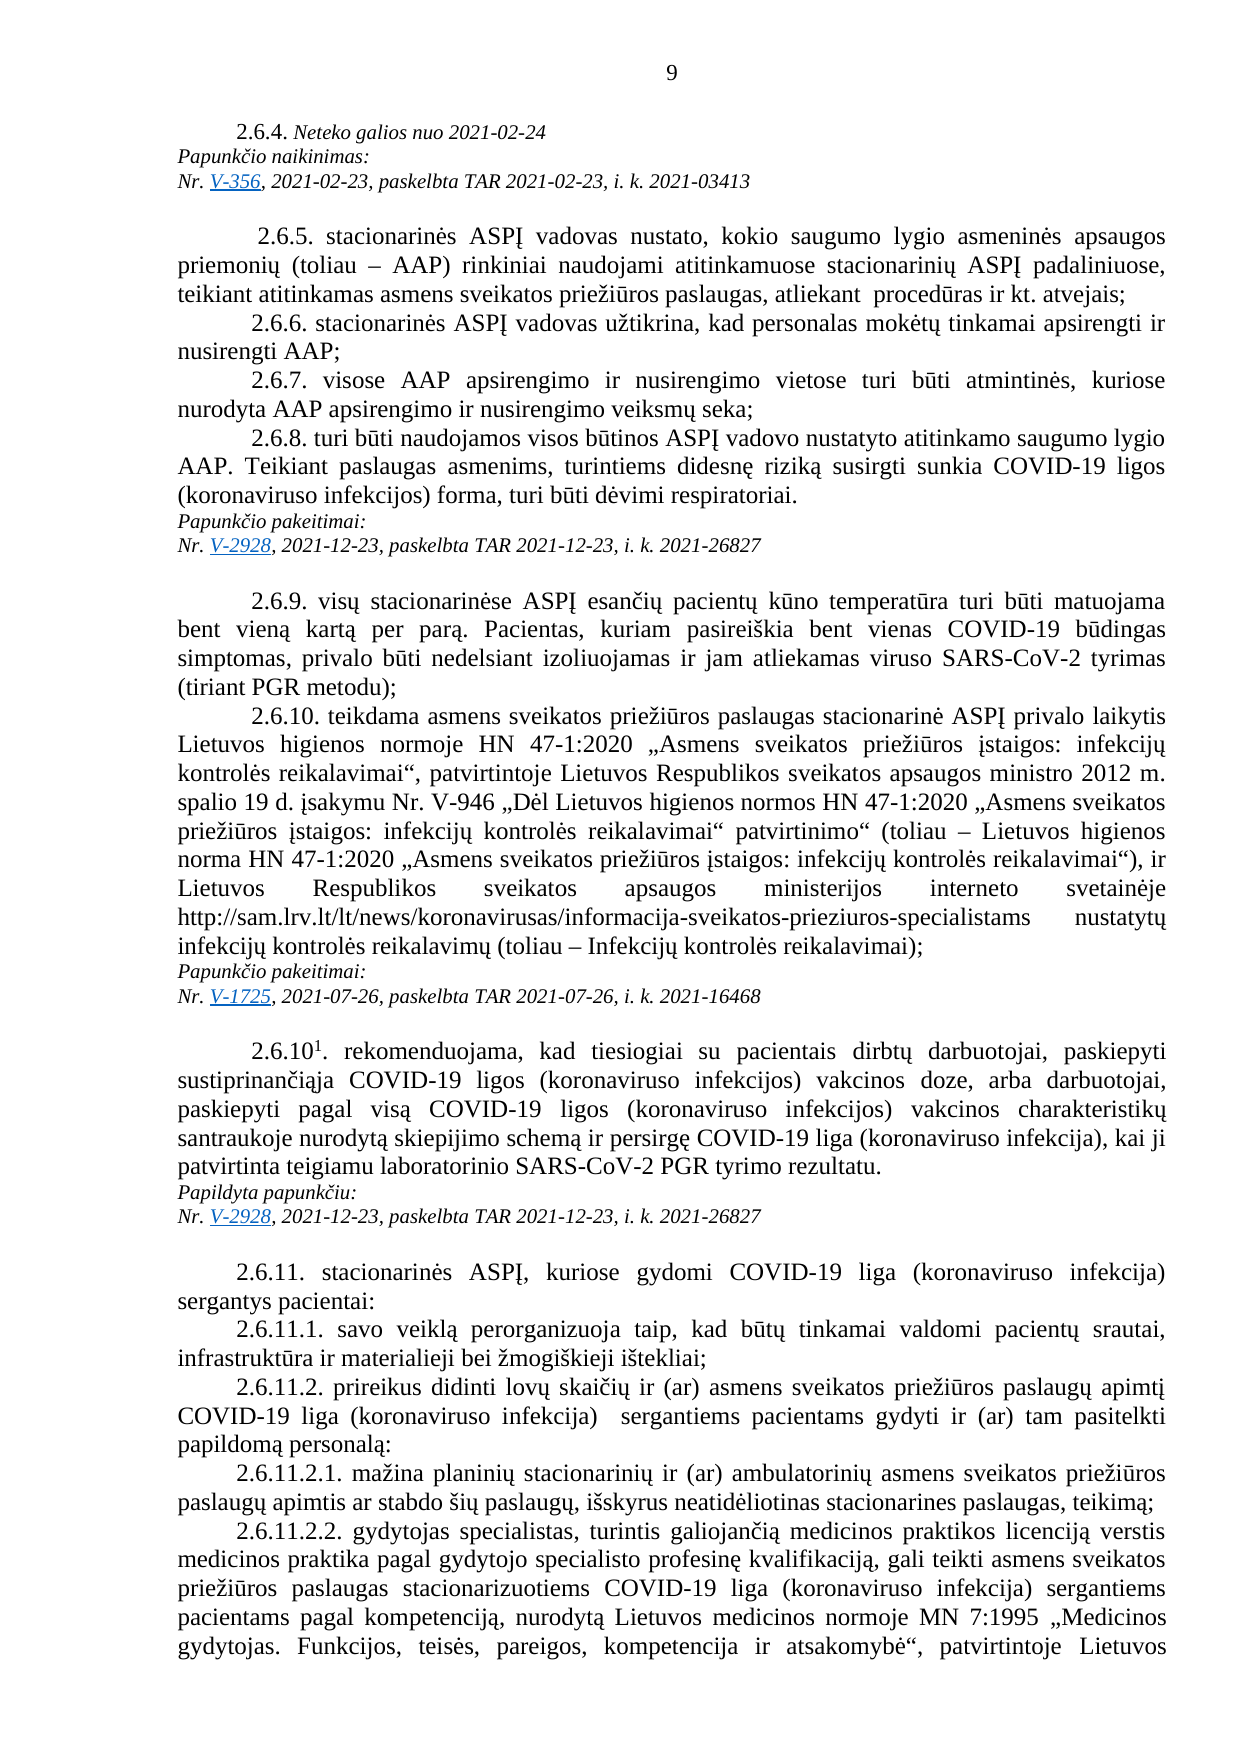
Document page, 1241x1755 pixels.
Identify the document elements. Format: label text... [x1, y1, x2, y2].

text 2.6.6. stacionarinės ASPĮ vadovas užtikrina, kad personalas mokėtų tinkamai apsirengti ir nusirengti AAP; [177, 308, 1167, 365]
text 2.6.11. stacionarinės ASPĮ, kuriose gydomi COVID-19 liga (koronaviruso infekcija) sergantys pacientai: [177, 1257, 1167, 1314]
text 2.6.4. Neteko galios nuo 2021-02-24 [177, 118, 1167, 144]
text Nr. V-1725, 2021-07-26, paskelbta TAR 2021-07-26, i. k. 2021-16468 [177, 983, 1167, 1008]
text 2.6.5. stacionarinės ASPĮ vadovas nustato, kokio saugumo lygio asmeninės apsaugos priemonių (toliau – AAP) rinkiniai naudojami atitinkamuose stacionarinių ASPĮ padaliniuose, teikiant atitinkamas asmens sveikatos priežiūros paslaugas, atliekant procedūras ir kt. atvejais; [177, 221, 1167, 308]
text 2.6.11.1. savo veiklą perorganizuoja taip, kad būtų tinkamai valdomi pacientų srautai, infrastruktūra ir materialieji bei žmogiškieji ištekliai; [177, 1314, 1167, 1372]
text Nr. V-2928, 2021-12-23, paskelbta TAR 2021-12-23, i. k. 2021-26827 [177, 533, 1167, 557]
text 2.6.11.2. prireikus didinti lovų skaičių ir (ar) asmens sveikatos priežiūros paslaugų apimtį COVID-19 liga (koronaviruso infekcija) sergantiems pacientams gydyti ir (ar) tam pasitelkti papildomą personalą: [177, 1372, 1167, 1458]
text Papunkčio pakeitimai: [177, 509, 1167, 533]
text 2.6.8. turi būti naudojamos visos būtinos ASPĮ vadovo nustatyto atitinkamo saugumo lygio AAP. Teikiant paslaugas asmenims, turintiems didesnę riziką susirgti sunkia COVID-19 ligos (koronaviruso infekcijos) forma, turi būti dėvimi respiratoriai. [177, 423, 1167, 509]
text 2.6.7. visose AAP apsirengimo ir nusirengimo vietose turi būti atmintinės, kuriose nurodyta AAP apsirengimo ir nusirengimo veiksmų seka; [177, 365, 1167, 423]
text Papunkčio naikinimas: [177, 144, 1167, 168]
text 2.6.11.2.2. gydytojas specialistas, turintis galiojančią medicinos praktikos licenciją verstis medicinos praktika pagal gydytojo specialisto profesinę kvalifikaciją, gali teikti asmens sveikatos priežiūros paslaugas stacionarizuotiems COVID-19 liga (koronaviruso infekcija) sergantiems pacientams pagal kompetenciją, nurodytą Lietuvos medicinos normoje MN 7:1995 „Medicinos gydytojas. Funkcijos, teisės, pareigos, kompetencija ir atsakomybė“, patvirtintoje Lietuvos [177, 1516, 1167, 1659]
text 2.6.9. visų stacionarinėse ASPĮ esančių pacientų kūno temperatūra turi būti matuojama bent vieną kartą per parą. Pacientas, kuriam pasireiškia bent vienas COVID-19 būdingas simptomas, privalo būti nedelsiant izoliuojamas ir jam atliekamas viruso SARS-CoV-2 tyrimas (tiriant PGR metodu); [177, 586, 1167, 701]
text 2.6.11.2.1. mažina planinių stacionarinių ir (ar) ambulatorinių asmens sveikatos priežiūros paslaugų apimtis ar stabdo šių paslaugų, išskyrus neatidėliotinas stacionarines paslaugas, teikimą; [177, 1458, 1167, 1516]
text Papildyta papunkčiu: [177, 1180, 1167, 1204]
text Nr. V-2928, 2021-12-23, paskelbta TAR 2021-12-23, i. k. 2021-26827 [177, 1204, 1167, 1228]
text Papunkčio pakeitimai: [177, 959, 1167, 983]
text 2.6.101. rekomenduojama, kad tiesiogiai su pacientais dirbtų darbuotojai, paskiepyti sustiprinančiąja COVID-19 ligos (koronaviruso infekcijos) vakcinos doze, arba darbuotojai, paskiepyti pagal visą COVID-19 ligos (koronaviruso infekcijos) vakcinos charakteristikų santraukoje nurodytą skiepijimo schemą ir persirgę COVID-19 liga (koronaviruso infekcija), kai ji patvirtinta teigiamu laboratorinio SARS-CoV-2 PGR tyrimo rezultatu. [177, 1036, 1167, 1180]
text 2.6.10. teikdama asmens sveikatos priežiūros paslaugas stacionarinė ASPĮ privalo laikytis Lietuvos higienos normoje HN 47-1:2020 „Asmens sveikatos priežiūros įstaigos: infekcijų kontrolės reikalavimai“, patvirtintoje Lietuvos Respublikos sveikatos apsaugos ministro 2012 m. spalio 19 d. įsakymu Nr. V-946 „Dėl Lietuvos higienos normos HN 47-1:2020 „Asmens sveikatos priežiūros įstaigos: infekcijų kontrolės reikalavimai“ patvirtinimo“ (toliau – Lietuvos higienos norma HN 47-1:2020 „Asmens sveikatos priežiūros įstaigos: infekcijų kontrolės reikalavimai“), ir Lietuvos Respublikos sveikatos apsaugos ministerijos interneto svetainėje http://sam.lrv.lt/lt/news/koronavirusas/informacija-sveikatos-prieziuros-specialistams nustatytų infekcijų kontrolės reikalavimų (toliau – Infekcijų kontrolės reikalavimai); [177, 701, 1167, 959]
text Nr. V-356, 2021-02-23, paskelbta TAR 2021-02-23, i. k. 2021-03413 [177, 168, 1167, 193]
